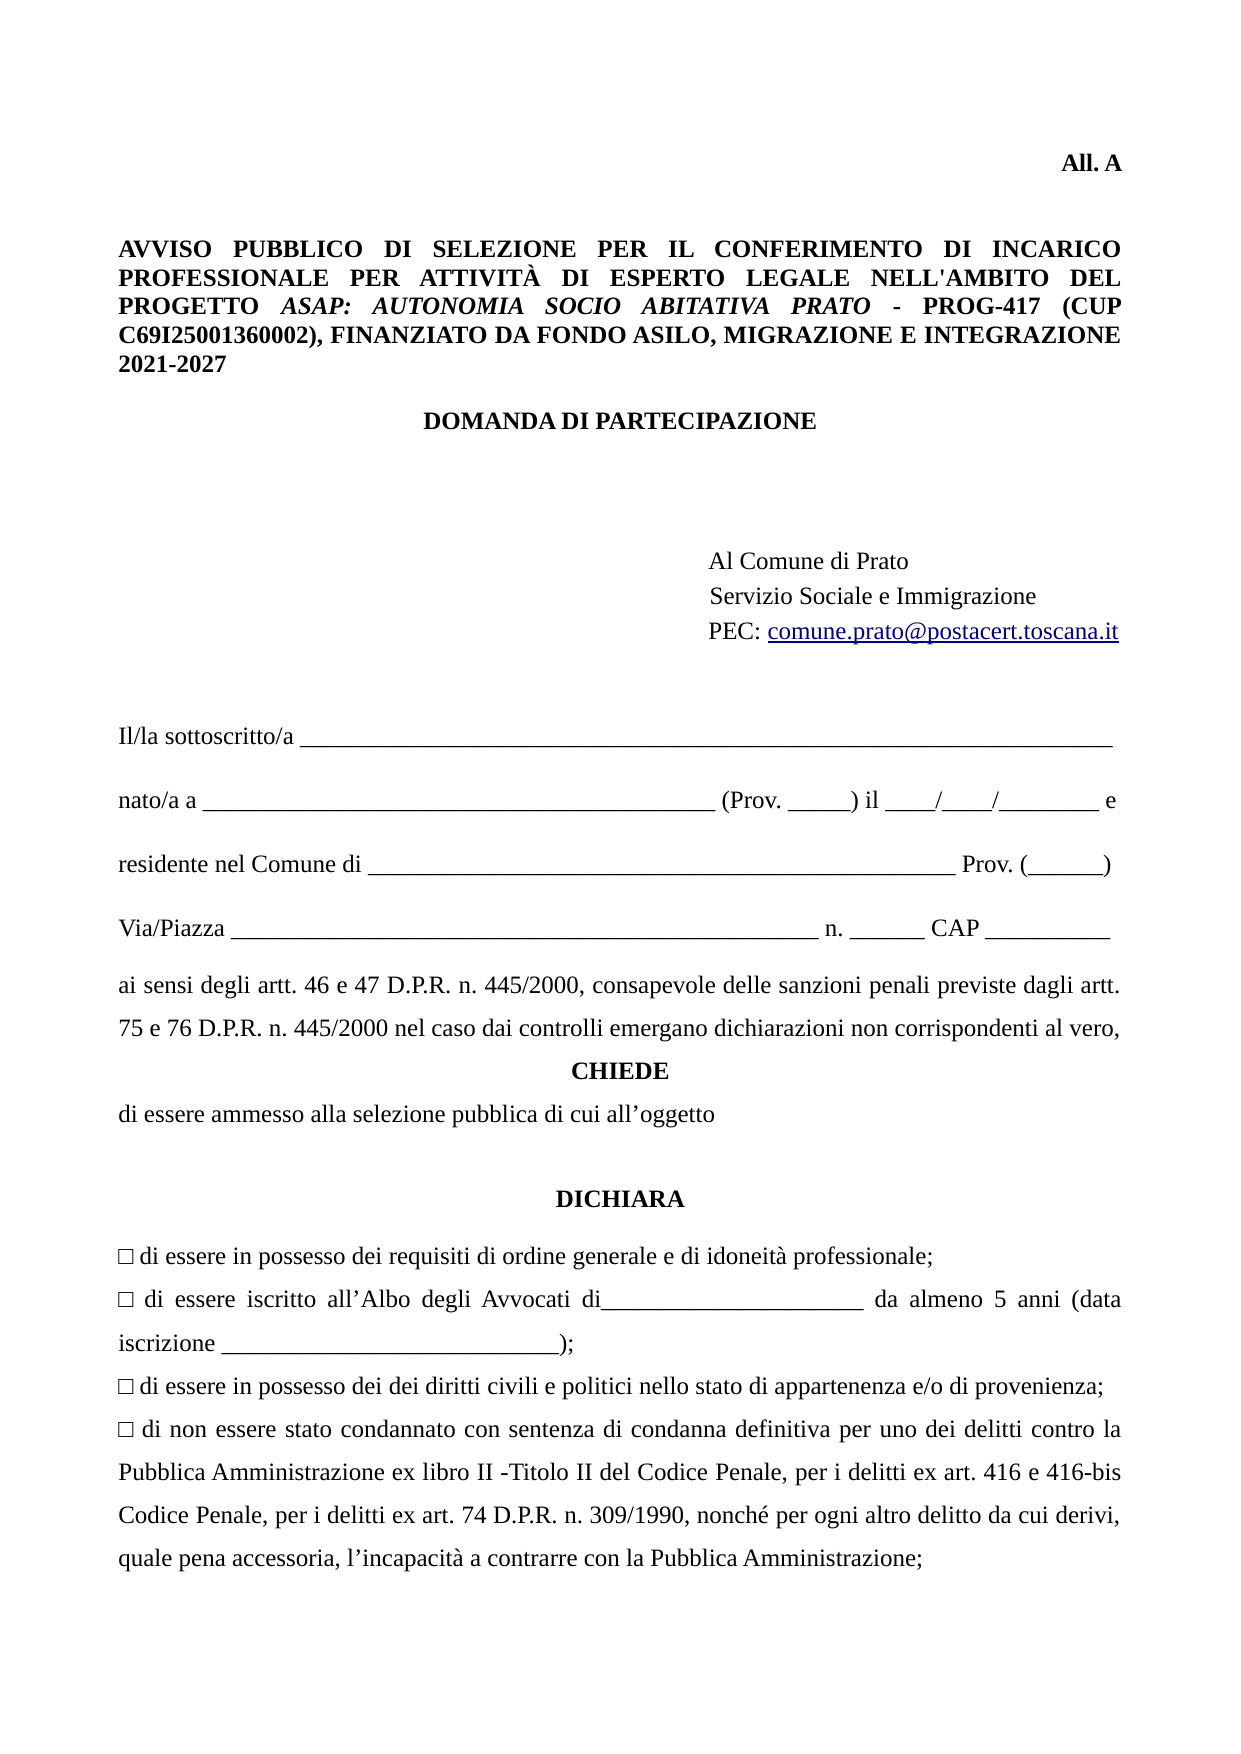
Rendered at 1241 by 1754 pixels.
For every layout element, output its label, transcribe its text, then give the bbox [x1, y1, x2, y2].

text nato/a a _________________________________________ (Prov. _____) il ____/____/________ e [118, 785, 1122, 814]
text di essere ammesso alla selezione pubblica di cui all’oggetto [118, 1099, 1122, 1128]
text AVVISO PUBBLICO DI SELEZIONE PER IL CONFERIMENTO DI INCARICO PROFESSIONALE PER ATTIVITÀ DI ESPERTO LEGALE NELL'AMBITO DEL PROGETTO ASAP: AUTONOMIA SOCIO ABITATIVA PRATO - PROG-417 (CUP C69I25001360002), FINANZIATO DA FONDO ASILO, MIGRAZIONE E INTEGRAZIONE 2021-2027 [118, 234, 1122, 378]
text ai sensi degli artt. 46 e 47 D.P.R. n. 445/2000, consapevole delle sanzioni penali previste dagli artt. 75 e 76 D.P.R. n. 445/2000 nel caso dai controlli emergano dichiarazioni non corrispondenti al vero, [118, 970, 1122, 1042]
text Via/Piazza _______________________________________________ n. ______ CAP __________ [118, 913, 1122, 941]
text Al Comune di Prato [708, 546, 1122, 575]
text PEC: comune.prato@postacert.toscana.it [708, 616, 1122, 645]
text Il/la sottoscritto/a _________________________________________________________________ [118, 721, 1122, 750]
text DICHIARA [118, 1184, 1122, 1213]
text All. A [118, 148, 1122, 176]
text □ di essere iscritto all’Albo degli Avvocati di_____________________ da almeno 5 anni (data iscrizione ___________________________); [118, 1284, 1122, 1356]
text DOMANDA DI PARTECIPAZIONE [118, 406, 1122, 435]
text CHIEDE [118, 1056, 1122, 1085]
text Servizio Sociale e Immigrazione [561, 581, 1122, 610]
text □ di essere in possesso dei dei diritti civili e politici nello stato di appartenenza e/o di provenienza; [118, 1371, 1122, 1399]
text residente nel Comune di _______________________________________________ Prov. (______) [118, 849, 1122, 878]
text □ di non essere stato condannato con sentenza di condanna definitiva per uno dei delitti contro la Pubblica Amministrazione ex libro II -Titolo II del Codice Penale, per i delitti ex art. 416 e 416-bis Codice Penale, per i delitti ex art. 74 D.P.R. n. 309/1990, nonché per ogni altro delitto da cui derivi, quale pena accessoria, l’incapacità a contrarre con la Pubblica Amministrazione; [118, 1414, 1122, 1572]
text □ di essere in possesso dei requisiti di ordine generale e di idoneità professionale; [118, 1241, 1122, 1270]
